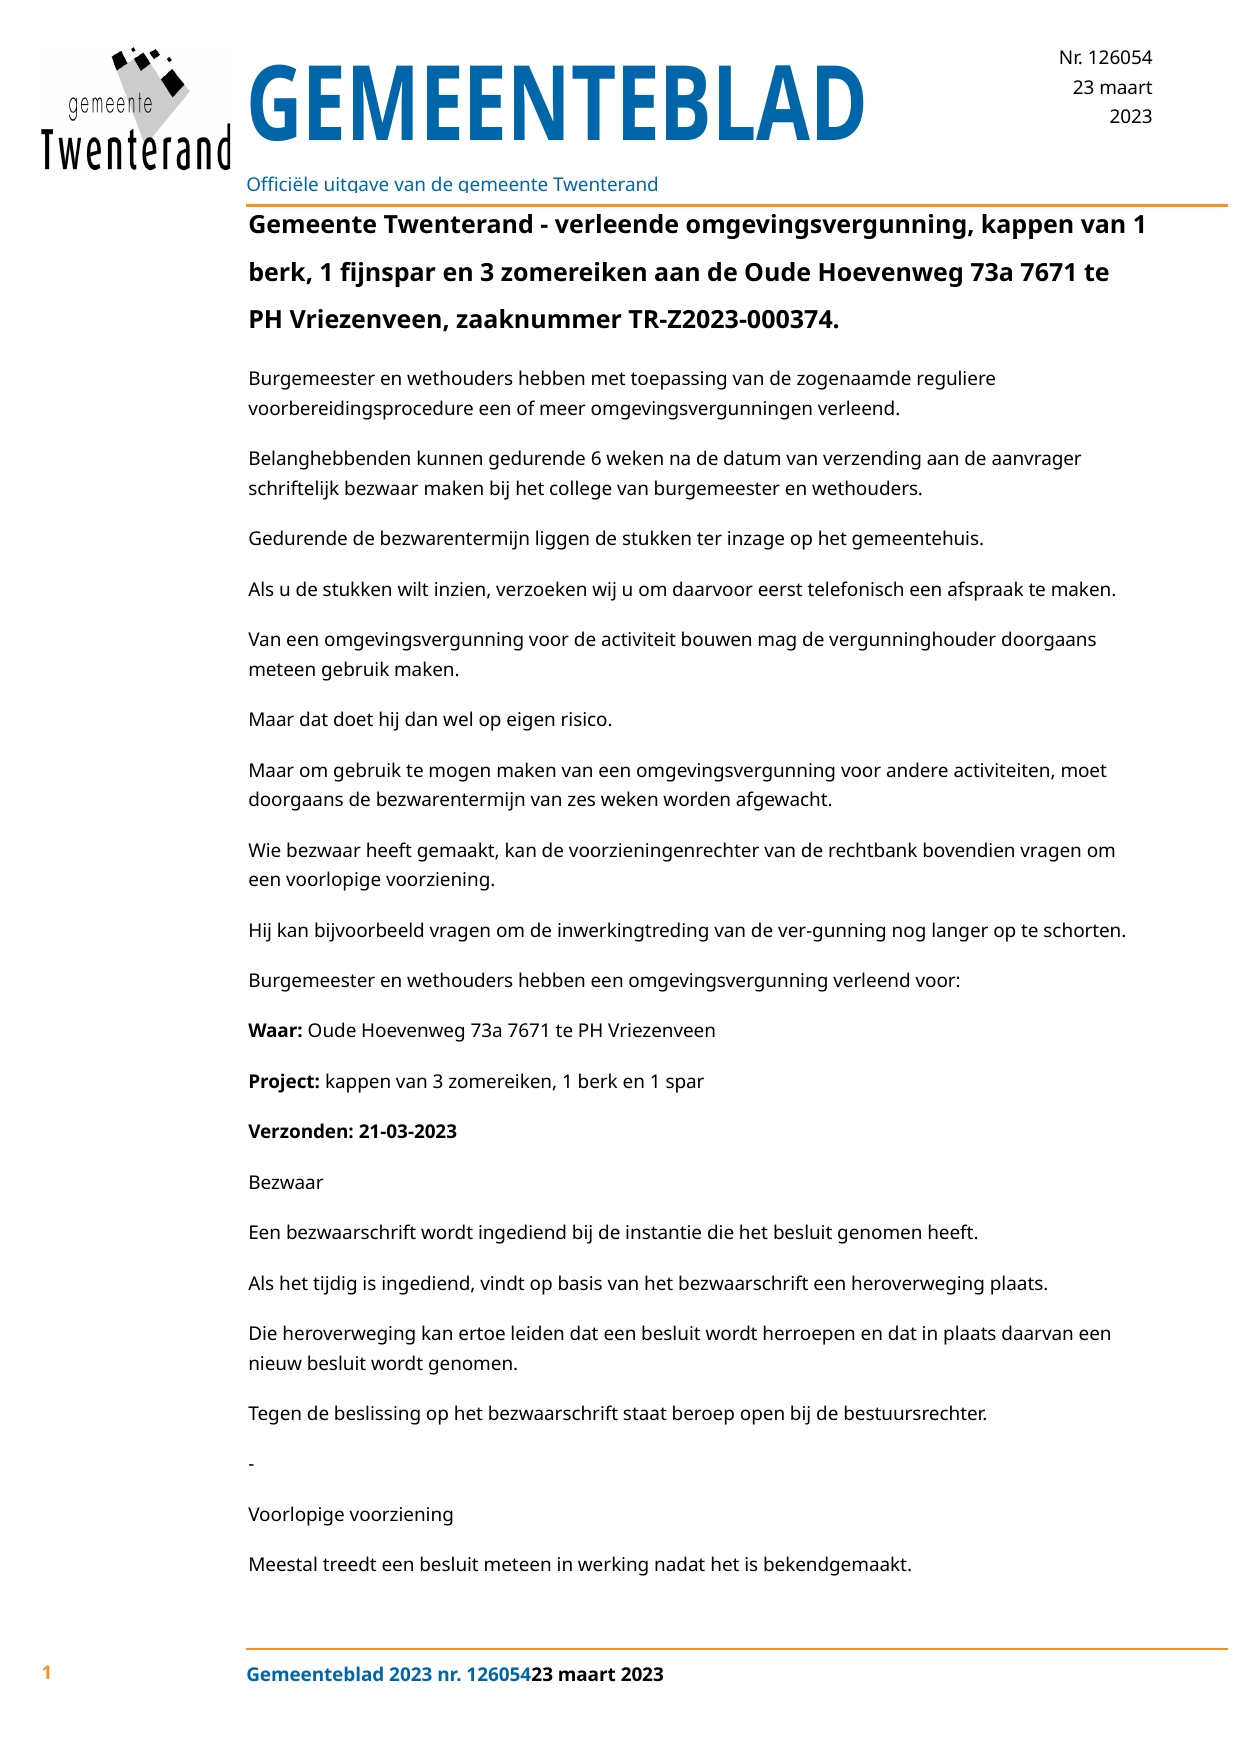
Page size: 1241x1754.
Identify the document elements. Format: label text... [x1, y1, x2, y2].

text Meestal treedt een besluit meteen in werking nadat het is bekendgemaakt. [248, 1551, 1152, 1577]
picture [41, 47, 231, 172]
text Van een omgevingsvergunning voor de activiteit bouwen mag de vergunninghouder doorgaans meteen gebruik maken. [248, 626, 1152, 682]
text - [248, 1451, 1152, 1476]
text Burgemeester en wethouders hebben een omgevingsvergunning verleend voor: [248, 967, 1152, 993]
text Die heroverweging kan ertoe leiden dat een besluit wordt herroepen en dat in plaats daarvan een nieuw besluit wordt genomen. [248, 1320, 1152, 1375]
text Burgemeester en wethouders hebben met toepassing van de zogenaamde reguliere voorbereidingsprocedure een of meer omgevingsvergunningen verleend. [248, 366, 1152, 421]
text Als u de stukken wilt inzien, verzoeken wij u om daarvoor eerst telefonisch een afspraak te maken. [248, 576, 1152, 602]
text Maar om gebruik te mogen maken van een omgevingsvergunning voor andere activiteiten, moet doorgaans de bezwarentermijn van zes weken worden afgewacht. [248, 757, 1152, 812]
text Een bezwaarschrift wordt ingediend bij de instantie die het besluit genomen heeft. [248, 1219, 1152, 1245]
text Verzonden: 21-03-2023 [248, 1118, 1152, 1144]
text Waar: Oude Hoevenweg 73a 7671 te PH Vriezenveen [248, 1018, 1152, 1043]
text Voorlopige voorziening [248, 1501, 1152, 1527]
text Gemeente Twenterand - verleende omgevingsvergunning, kappen van 1 berk, 1 fijnspar en 3 zomereiken aan de Oude Hoevenweg 73a 7671 te PH Vriezenveen, zaaknummer TR-Z2023-000374. [248, 207, 1152, 336]
text Als het tijdig is ingediend, vindt op basis van het bezwaarschrift een heroverweging plaats. [248, 1270, 1152, 1295]
text Bezwaar [248, 1169, 1152, 1194]
text Gedurende de bezwarentermijn liggen de stukken ter inzage op het gemeentehuis. [248, 526, 1152, 551]
text Belanghebbenden kunnen gedurende 6 weken na de datum van verzending aan de aanvrager schriftelijk bezwaar maken bij het college van burgemeester en wethouders. [248, 446, 1152, 501]
text Project: kappen van 3 zomereiken, 1 berk en 1 spar [248, 1068, 1152, 1094]
text Hij kan bijvoorbeeld vragen om de inwerkingtreding van de ver-gunning nog langer op te schorten. [248, 917, 1152, 942]
text Maar dat doet hij dan wel op eigen risico. [248, 706, 1152, 732]
text Wie bezwaar heeft gemaakt, kan de voorzieningenrechter van de rechtbank bovendien vragen om een voorlopige voorziening. [248, 837, 1152, 892]
text Tegen de beslissing op het bezwaarschrift staat beroep open bij de bestuursrechter. [248, 1400, 1152, 1426]
